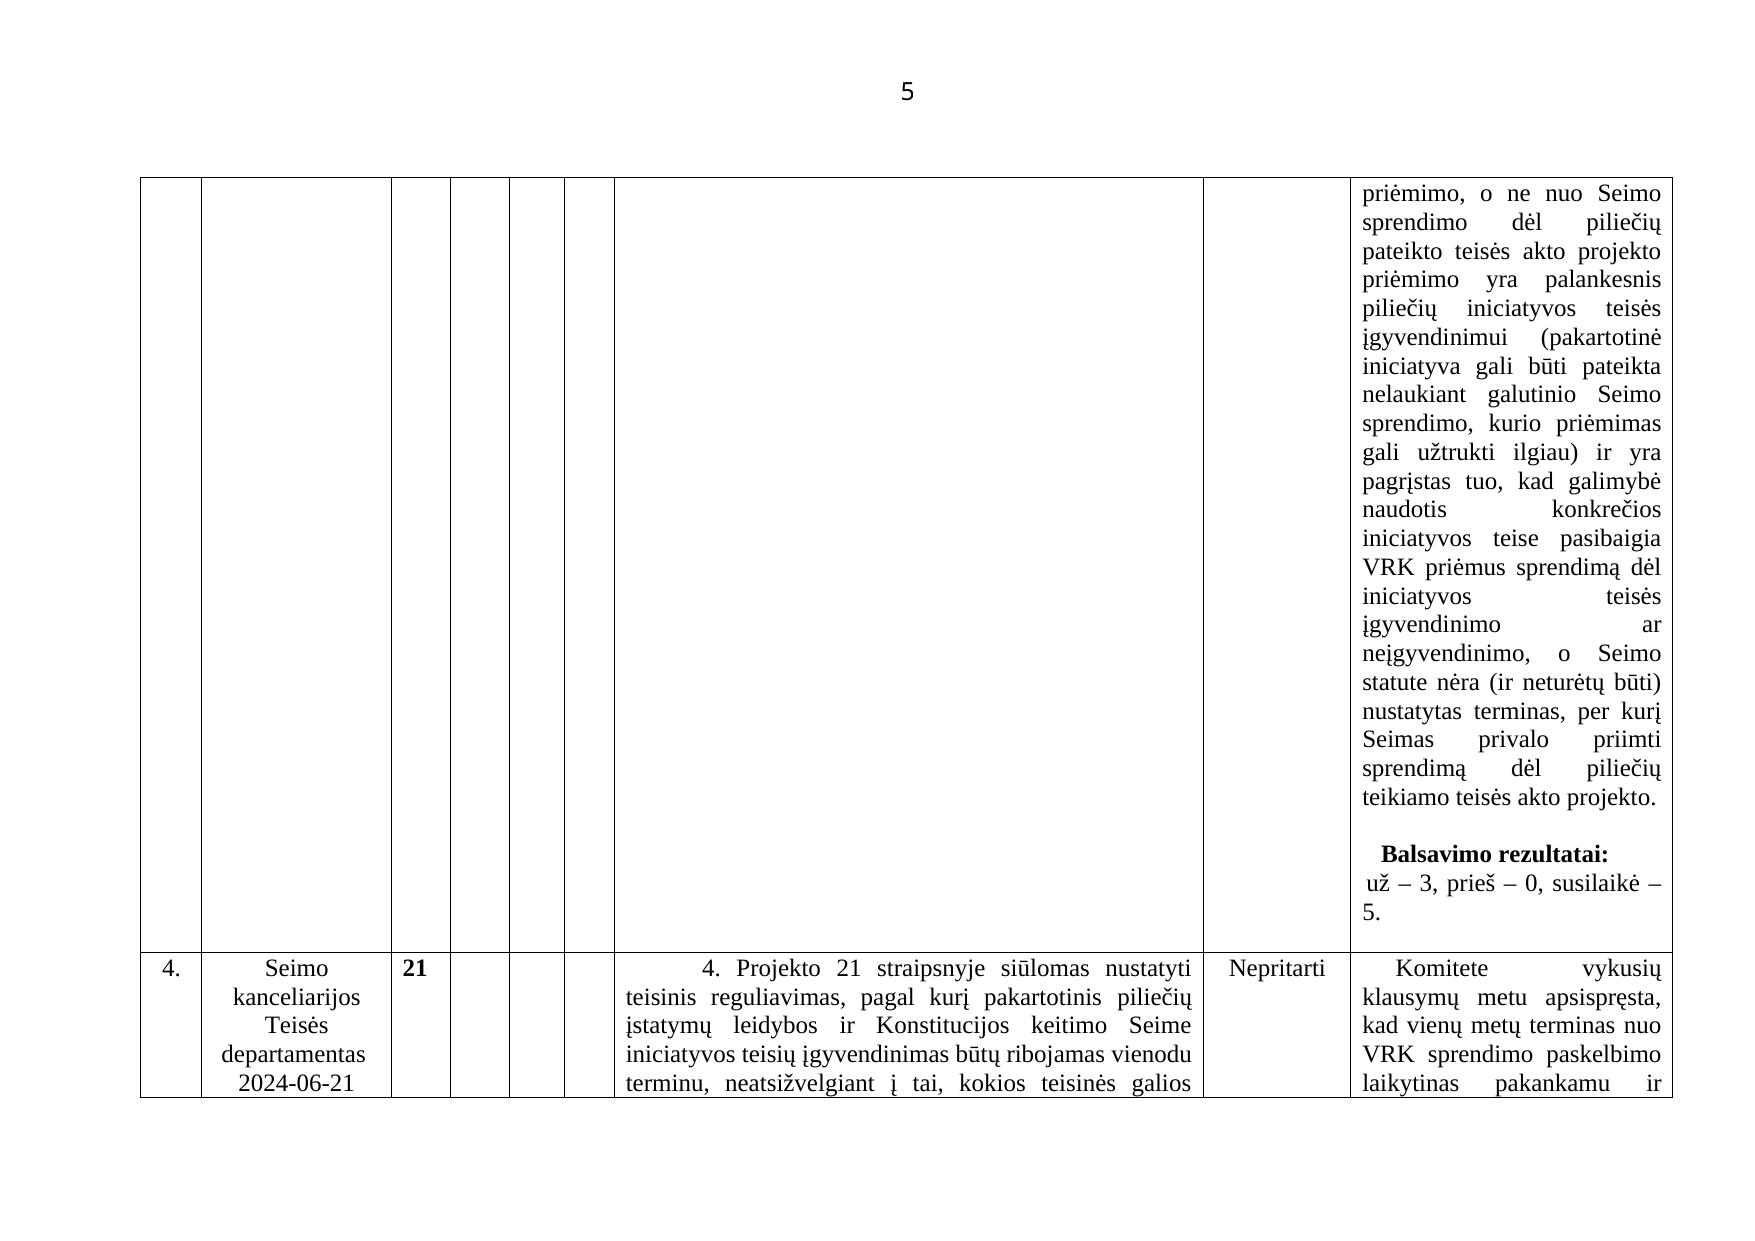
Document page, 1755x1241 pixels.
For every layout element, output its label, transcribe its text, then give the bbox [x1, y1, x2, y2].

table_cell [141, 178, 201, 952]
table_cell [451, 953, 509, 1097]
table_cell Seimo kanceliarijos Teisės departamentas 2024-06-21 [202, 953, 391, 1097]
table_cell [565, 953, 614, 1097]
table_cell [615, 178, 1203, 952]
table_cell [565, 178, 614, 952]
table_cell Nepritarti [1204, 953, 1350, 1097]
table_cell [202, 178, 391, 952]
table_cell [392, 178, 450, 952]
table_cell 4. Projekto 21 straipsnyje siūlomas nustatyti teisinis reguliavimas, pagal kurį pakartotinis piliečių įstatymų leidybos ir Konstitucijos keitimo Seime iniciatyvos teisių įgyvendinimas būtų ribojamas vienodu terminu, neatsižvelgiant į tai, kokios teisinės galios [615, 953, 1203, 1097]
table_cell 4. [141, 953, 201, 1097]
table_cell 21 [392, 953, 450, 1097]
table_cell [451, 178, 509, 952]
table_cell Komitete vykusių klausymų metu apsispręsta, kad vienų metų terminas nuo VRK sprendimo paskelbimo laikytinas pakankamu ir [1351, 953, 1672, 1097]
table_cell priėmimo, o ne nuo Seimo sprendimo dėl piliečių pateikto teisės akto projekto priėmimo yra palankesnis piliečių iniciatyvos teisės įgyvendinimui (pakartotinė iniciatyva gali būti pateikta nelaukiant galutinio Seimo sprendimo, kurio priėmimas gali užtrukti ilgiau) ir yra pagrįstas tuo, kad galimybė naudotis konkrečios iniciatyvos teise pasibaigia VRK priėmus sprendimą dėl iniciatyvos teisės įgyvendinimo ar neįgyvendinimo, o Seimo statute nėra (ir neturėtų būti) nustatytas terminas, per kurį Seimas privalo priimti sprendimą dėl piliečių teikiamo teisės akto projekto. Balsavimo rezultatai: už – 3, prieš – 0, susilaikė – 5. [1351, 178, 1672, 952]
table_cell [510, 953, 564, 1097]
table_cell [510, 178, 564, 952]
table_cell [1204, 178, 1350, 952]
